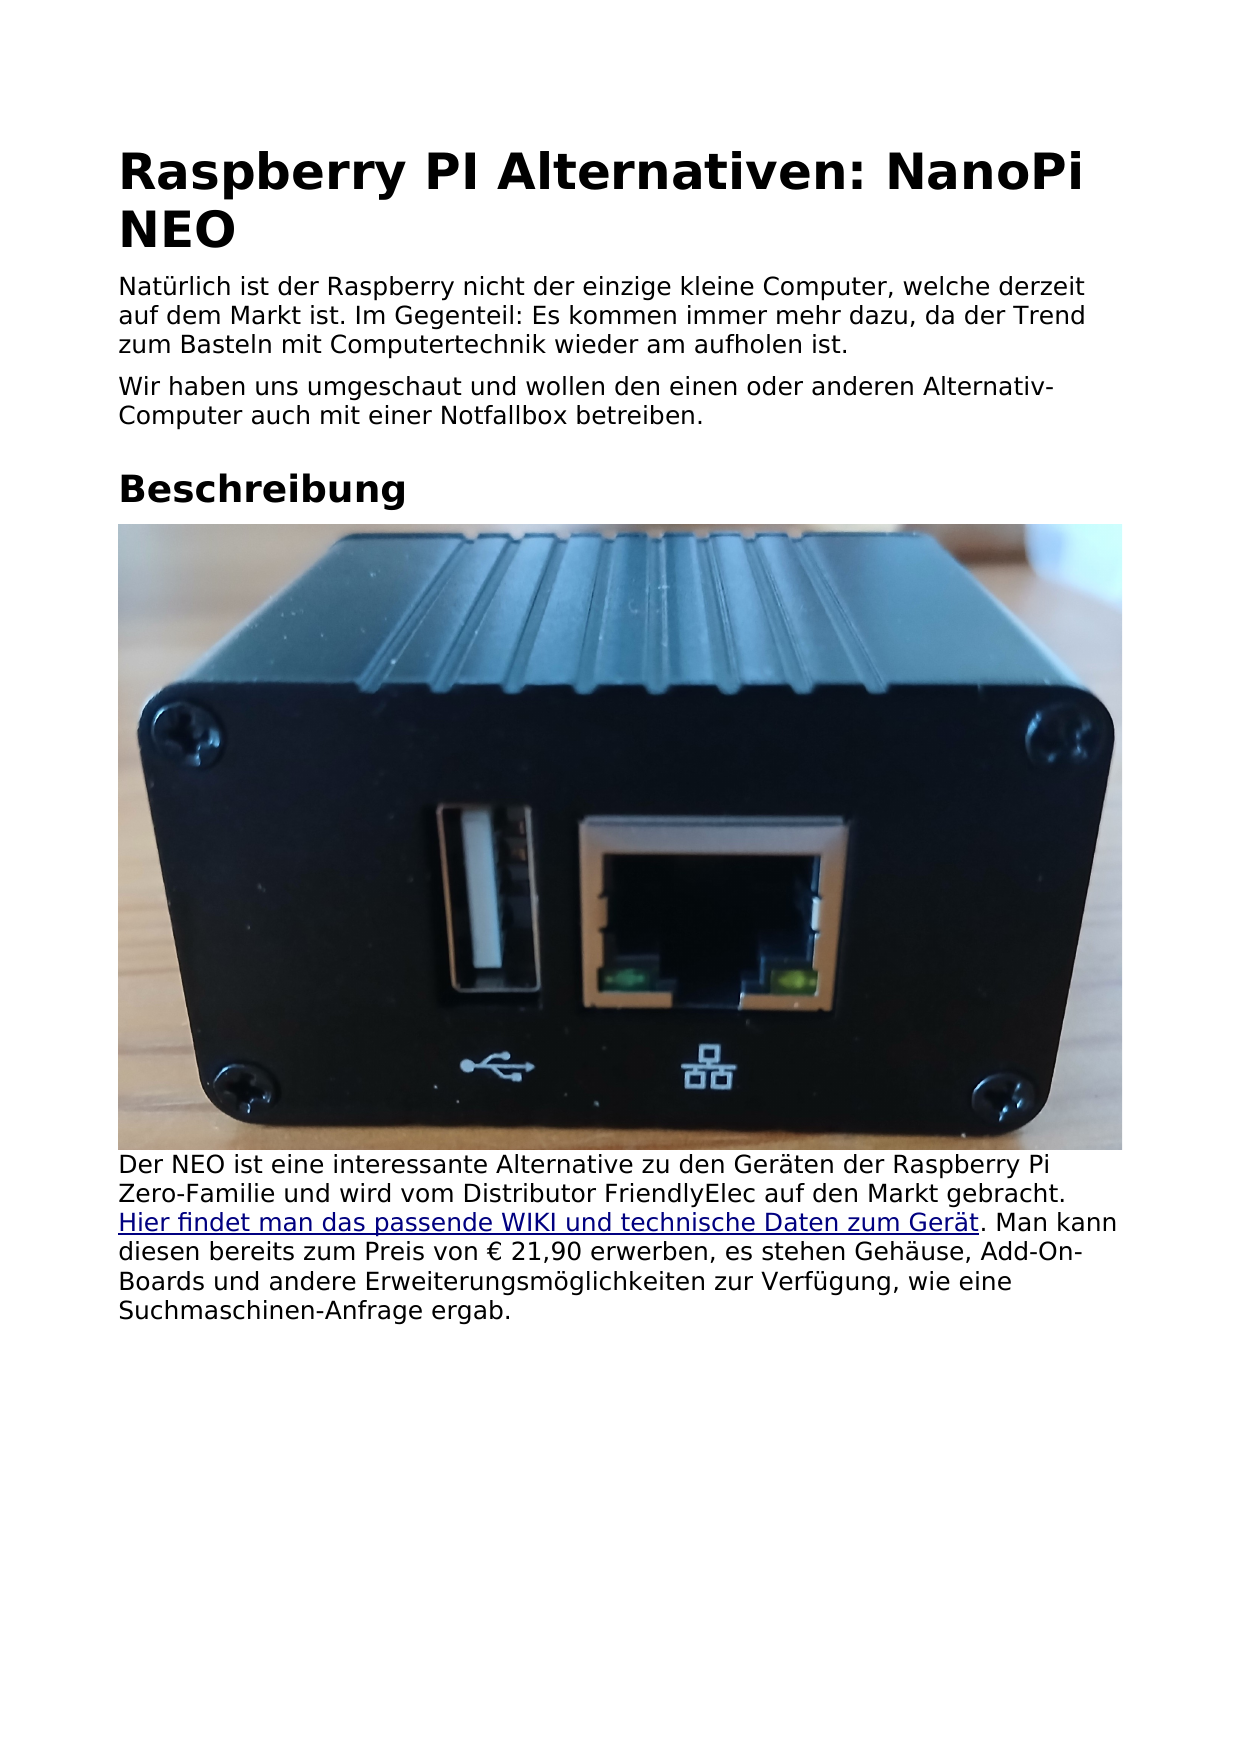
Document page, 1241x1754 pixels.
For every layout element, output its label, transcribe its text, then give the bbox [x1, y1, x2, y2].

subtitle Raspberry PI Alternativen: NanoPi NEO [118, 143, 1122, 259]
picture [118, 524, 1123, 1150]
text Der NEO ist eine interessante Alternative zu den Geräten der Raspberry Pi Zero-Familie und wird vom Distributor FriendlyElec auf den Markt gebracht. Hier findet man das passende WIKI und technische Daten zum Gerät. Man kann diesen bereits zum Preis von € 21,90 erwerben, es stehen Gehäuse, Add-On-Boards und andere Erweiterungsmöglichkeiten zur Verfügung, wie eine Suchmaschinen-Anfrage ergab. [118, 1150, 1122, 1325]
subtitle Beschreibung [118, 468, 1122, 512]
text Wir haben uns umgeschaut und wollen den einen oder anderen Alternativ-Computer auch mit einer Notfallbox betreiben. [118, 372, 1122, 430]
text Natürlich ist der Raspberry nicht der einzige kleine Computer, welche derzeit auf dem Markt ist. Im Gegenteil: Es kommen immer mehr dazu, da der Trend zum Basteln mit Computertechnik wieder am aufholen ist. [118, 272, 1122, 359]
